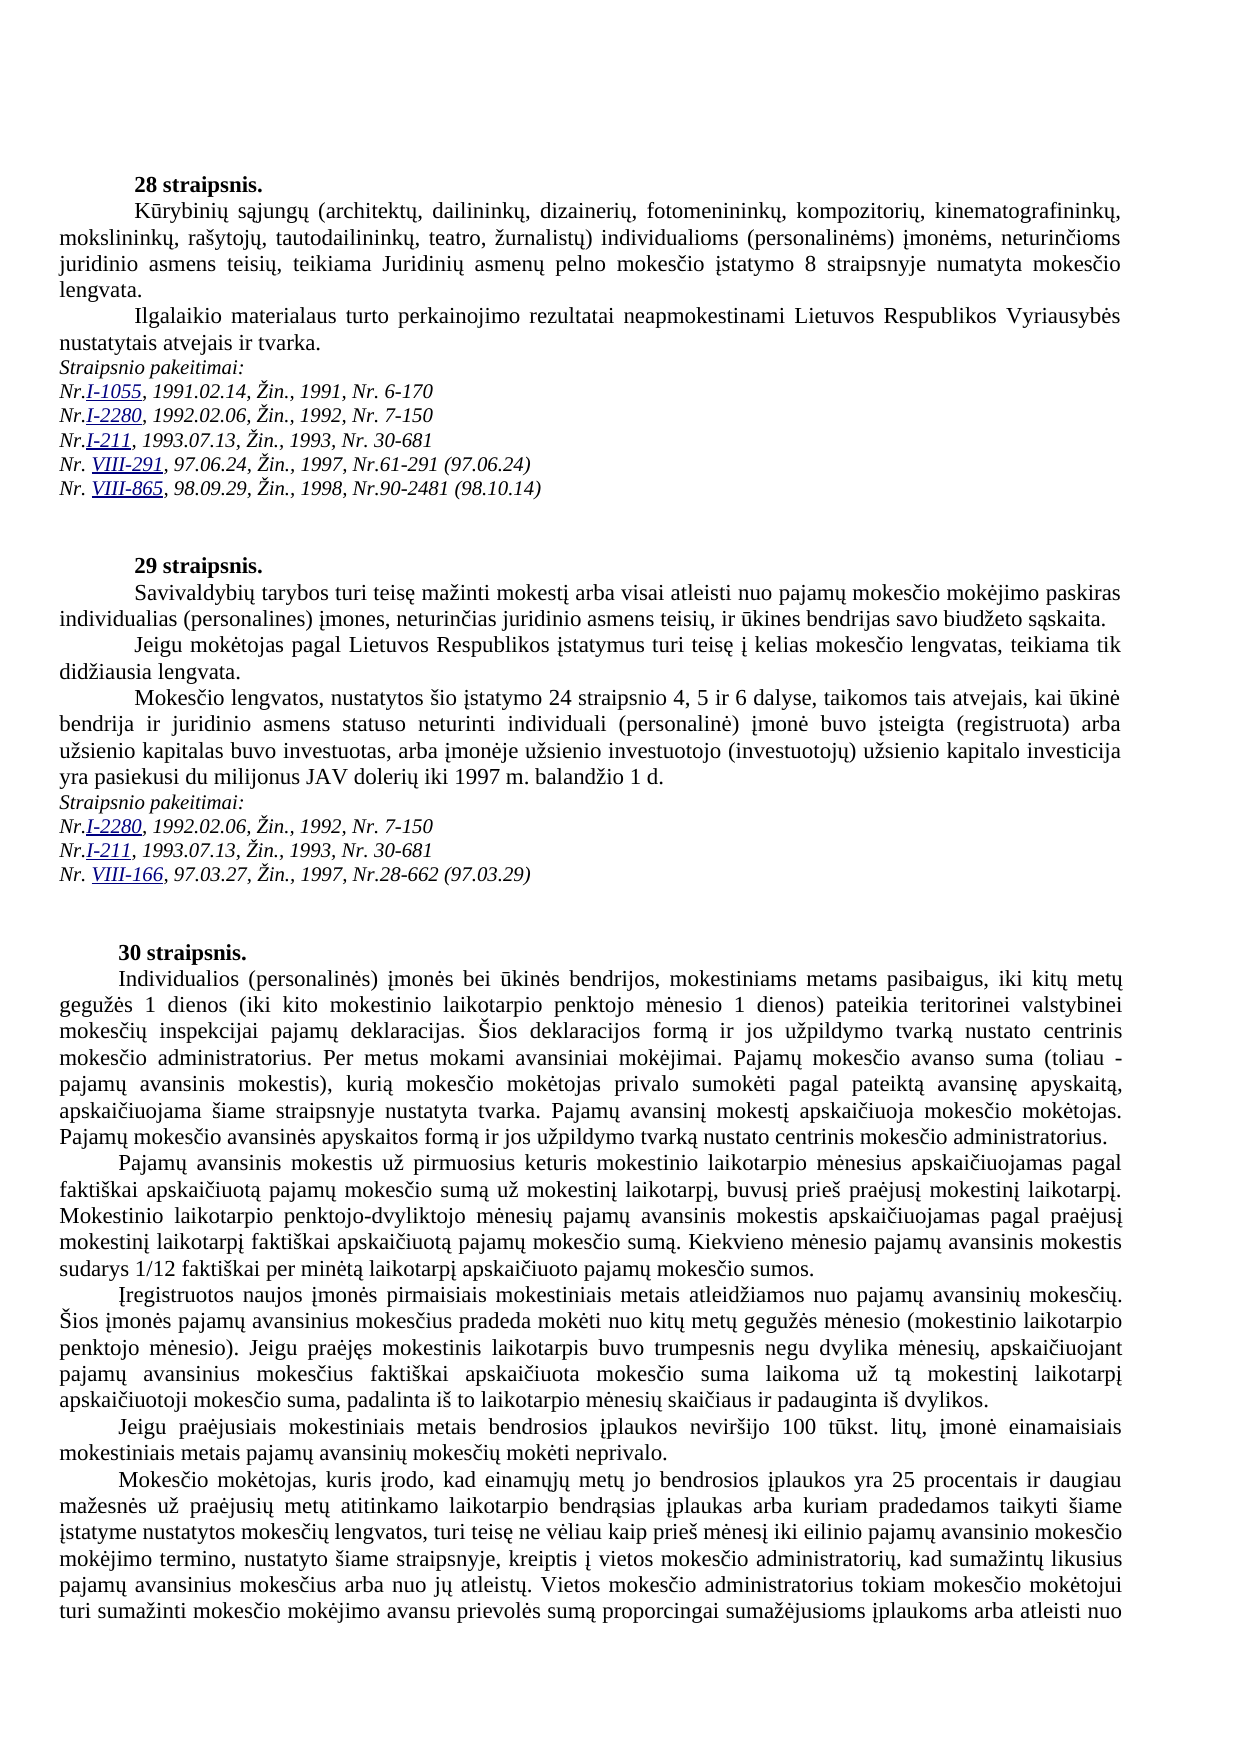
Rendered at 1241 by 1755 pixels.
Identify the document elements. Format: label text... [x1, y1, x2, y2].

text Nr. VIII-865, 98.09.29, Žin., 1998, Nr.90-2481 (98.10.14) [59, 476, 1122, 500]
text Ilgalaikio materialaus turto perkainojimo rezultatai neapmokestinami Lietuvos Respublikos Vyriausybės nustatytais atvejais ir tvarka. [59, 303, 1122, 355]
text Kūrybinių sąjungų (architektų, dailininkų, dizainerių, fotomenininkų, kompozitorių, kinematografininkų, mokslininkų, rašytojų, tautodailininkų, teatro, žurnalistų) individualioms (personalinėms) įmonėms, neturinčioms juridinio asmens teisių, teikiama Juridinių asmenų pelno mokesčio įstatymo 8 straipsnyje numatyta mokesčio lengvata. [59, 197, 1122, 303]
text 28 straipsnis. [59, 171, 1122, 197]
text Nr.I-2280, 1992.02.06, Žin., 1992, Nr. 7-150 [59, 403, 1122, 427]
text Straipsnio pakeitimai: [59, 355, 1122, 379]
text 29 straipsnis. [59, 552, 1122, 579]
text Mokesčio mokėtojas, kuris įrodo, kad einamųjų metų jo bendrosios įplaukos yra 25 procentais ir daugiau mažesnės už praėjusių metų atitinkamo laikotarpio bendrąsias įplaukas arba kuriam pradedamos taikyti šiame įstatyme nustatytos mokesčių lengvatos, turi teisę ne vėliau kaip prieš mėnesį iki eilinio pajamų avansinio mokesčio mokėjimo termino, nustatyto šiame straipsnyje, kreiptis į vietos mokesčio administratorių, kad sumažintų likusius pajamų avansinius mokesčius arba nuo jų atleistų. Vietos mokesčio administratorius tokiam mokesčio mokėtojui turi sumažinti mokesčio mokėjimo avansu prievolės sumą proporcingai sumažėjusioms įplaukoms arba atleisti nuo [59, 1466, 1124, 1624]
text Nr.I-1055, 1991.02.14, Žin., 1991, Nr. 6-170 [59, 379, 1122, 403]
text Nr. VIII-291, 97.06.24, Žin., 1997, Nr.61-291 (97.06.24) [59, 452, 1122, 476]
text Mokesčio lengvatos, nustatytos šio įstatymo 24 straipsnio 4, 5 ir 6 dalyse, taikomos tais atvejais, kai ūkinė bendrija ir juridinio asmens statuso neturinti individuali (personalinė) įmonė buvo įsteigta (registruota) arba užsienio kapitalas buvo investuotas, arba įmonėje užsienio investuotojo (investuotojų) užsienio kapitalo investicija yra pasiekusi du milijonus JAV dolerių iki 1997 m. balandžio 1 d. [59, 684, 1122, 789]
text Pajamų avansinis mokestis už pirmuosius keturis mokestinio laikotarpio mėnesius apskaičiuojamas pagal faktiškai apskaičiuotą pajamų mokesčio sumą už mokestinį laikotarpį, buvusį prieš praėjusį mokestinį laikotarpį. Mokestinio laikotarpio penktojo-dvyliktojo mėnesių pajamų avansinis mokestis apskaičiuojamas pagal praėjusį mokestinį laikotarpį faktiškai apskaičiuotą pajamų mokesčio sumą. Kiekvieno mėnesio pajamų avansinis mokestis sudarys 1/12 faktiškai per minėtą laikotarpį apskaičiuoto pajamų mokesčio sumos. [59, 1149, 1124, 1281]
text 30 straipsnis. [59, 938, 1122, 965]
text Jeigu mokėtojas pagal Lietuvos Respublikos įstatymus turi teisę į kelias mokesčio lengvatas, teikiama tik didžiausia lengvata. [59, 631, 1122, 684]
text Nr.I-2280, 1992.02.06, Žin., 1992, Nr. 7-150 [59, 814, 1122, 838]
text Straipsnio pakeitimai: [59, 789, 1122, 814]
text Individualios (personalinės) įmonės bei ūkinės bendrijos, mokestiniams metams pasibaigus, iki kitų metų gegužės 1 dienos (iki kito mokestinio laikotarpio penktojo mėnesio 1 dienos) pateikia teritorinei valstybinei mokesčių inspekcijai pajamų deklaracijas. Šios deklaracijos formą ir jos užpildymo tvarką nustato centrinis mokesčio administratorius. Per metus mokami avansiniai mokėjimai. Pajamų mokesčio avanso suma (toliau - pajamų avansinis mokestis), kurią mokesčio mokėtojas privalo sumokėti pagal pateiktą avansinę apyskaitą, apskaičiuojama šiame straipsnyje nustatyta tvarka. Pajamų avansinį mokestį apskaičiuoja mokesčio mokėtojas. Pajamų mokesčio avansinės apyskaitos formą ir jos užpildymo tvarką nustato centrinis mokesčio administratorius. [59, 965, 1124, 1149]
text Nr. VIII-166, 97.03.27, Žin., 1997, Nr.28-662 (97.03.29) [59, 862, 1122, 886]
text Jeigu praėjusiais mokestiniais metais bendrosios įplaukos neviršijo 100 tūkst. litų, įmonė einamaisiais mokestiniais metais pajamų avansinių mokesčių mokėti neprivalo. [59, 1413, 1124, 1466]
text Savivaldybių tarybos turi teisę mažinti mokestį arba visai atleisti nuo pajamų mokesčio mokėjimo paskiras individualias (personalines) įmones, neturinčias juridinio asmens teisių, ir ūkines bendrijas savo biudžeto sąskaita. [59, 579, 1122, 631]
text Nr.I-211, 1993.07.13, Žin., 1993, Nr. 30-681 [59, 427, 1122, 452]
text Nr.I-211, 1993.07.13, Žin., 1993, Nr. 30-681 [59, 838, 1122, 862]
text Įregistruotos naujos įmonės pirmaisiais mokestiniais metais atleidžiamos nuo pajamų avansinių mokesčių. Šios įmonės pajamų avansinius mokesčius pradeda mokėti nuo kitų metų gegužės mėnesio (mokestinio laikotarpio penktojo mėnesio). Jeigu praėjęs mokestinis laikotarpis buvo trumpesnis negu dvylika mėnesių, apskaičiuojant pajamų avansinius mokesčius faktiškai apskaičiuota mokesčio suma laikoma už tą mokestinį laikotarpį apskaičiuotoji mokesčio suma, padalinta iš to laikotarpio mėnesių skaičiaus ir padauginta iš dvylikos. [59, 1281, 1124, 1413]
